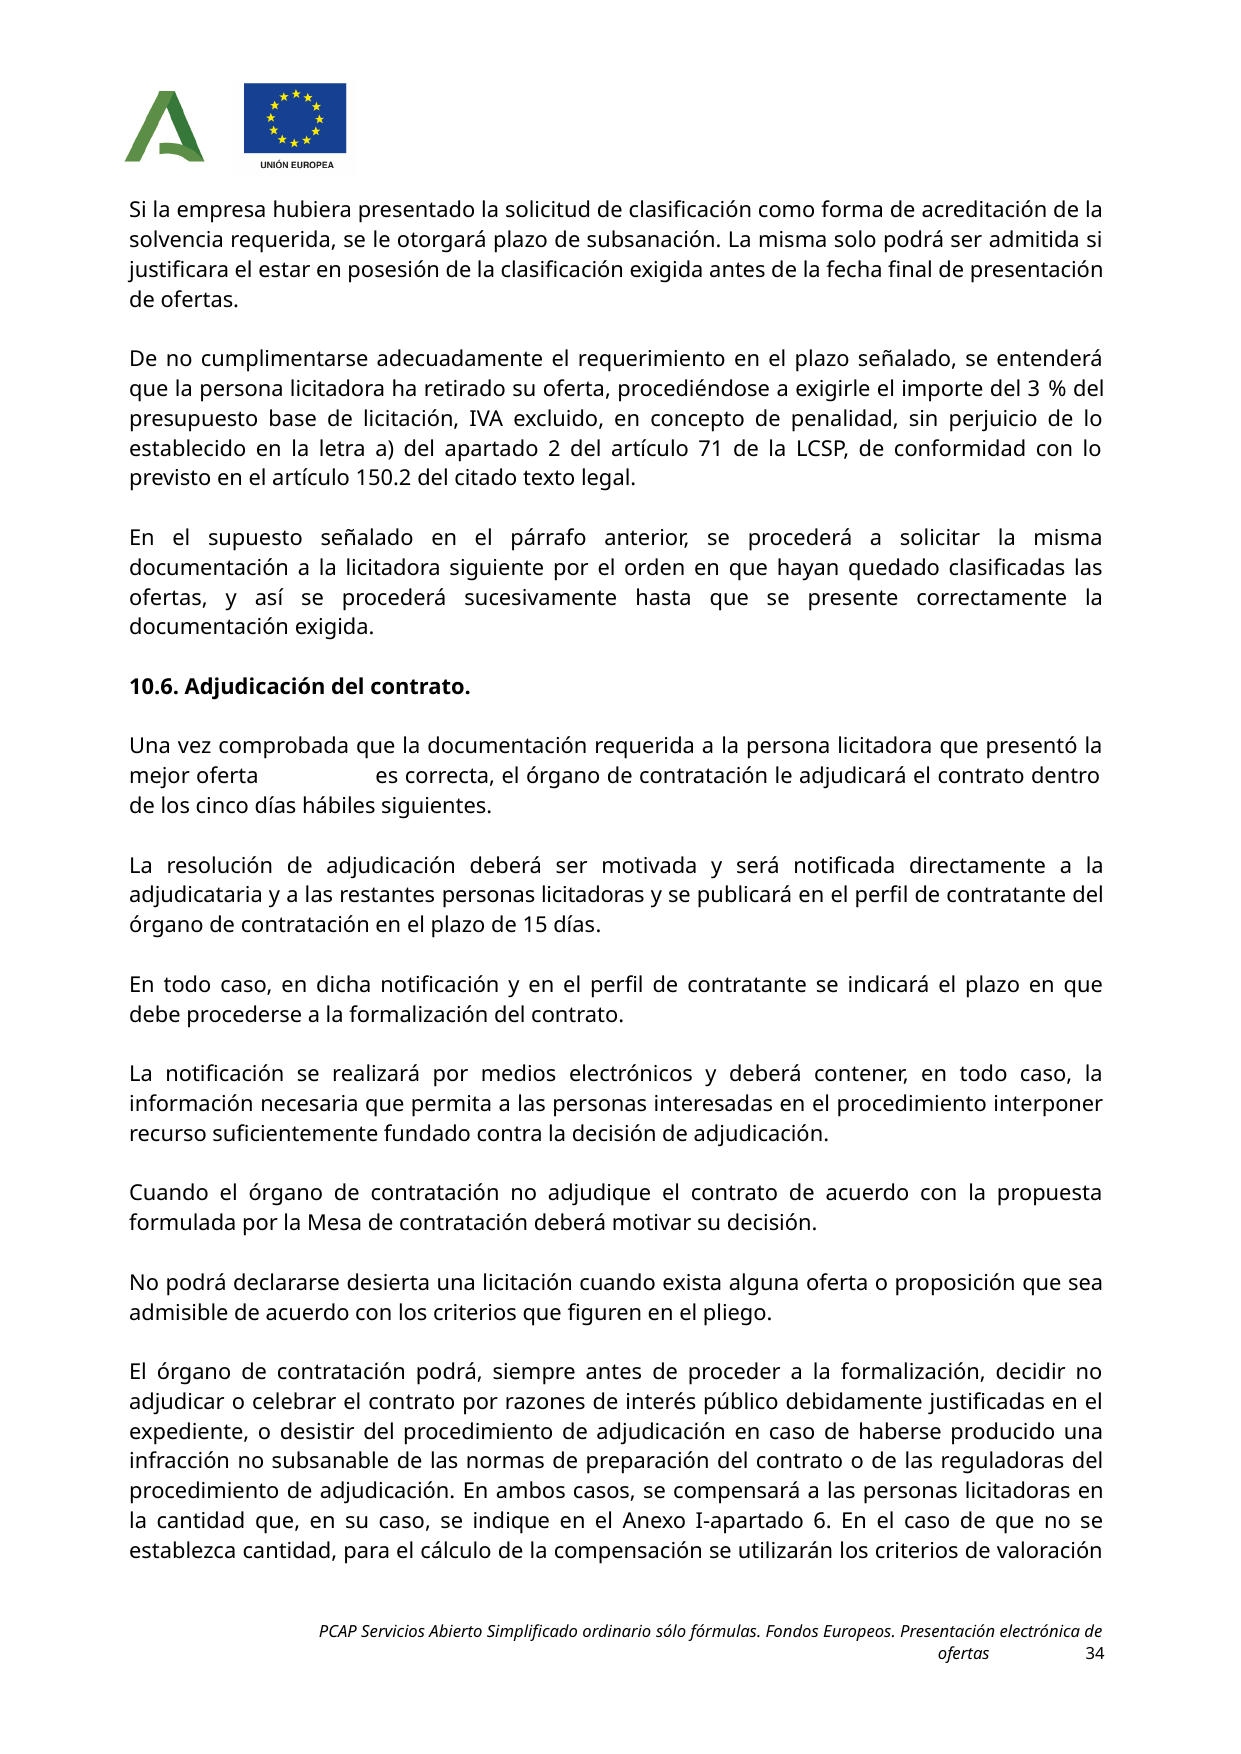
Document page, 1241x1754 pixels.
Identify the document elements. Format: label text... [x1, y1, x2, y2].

text La notificación se realizará por medios electrónicos y deberá contener, en todo caso, la información necesaria que permita a las personas interesadas en el procedimiento interponer recurso suficientemente fundado contra la decisión de adjudicación. [129, 1058, 1104, 1148]
picture [120, 86, 209, 166]
text 10.6. Adjudicación del contrato. [129, 671, 1104, 701]
text La resolución de adjudicación deberá ser motivada y será notificada directamente a la adjudicataria y a las restantes personas licitadoras y se publicará en el perfil de contratante del órgano de contratación en el plazo de 15 días. [129, 850, 1104, 939]
picture [232, 78, 358, 176]
text En todo caso, en dicha notificación y en el perfil de contratante se indicará el plazo en que debe procederse a la formalización del contrato. [129, 969, 1104, 1028]
text De no cumplimentarse adecuadamente el requerimiento en el plazo señalado, se entenderá que la persona licitadora ha retirado su oferta, procediéndose a exigirle el importe del 3 % del presupuesto base de licitación, IVA excluido, en concepto de penalidad, sin perjuicio de lo establecido en la letra a) del apartado 2 del artículo 71 de la LCSP, de conformidad con lo previsto en el artículo 150.2 del citado texto legal. [129, 343, 1104, 492]
text Cuando el órgano de contratación no adjudique el contrato de acuerdo con la propuesta formulada por la Mesa de contratación deberá motivar su decisión. [129, 1177, 1104, 1237]
text No podrá declararse desierta una licitación cuando exista alguna oferta o proposición que sea admisible de acuerdo con los criterios que figuren en el pliego. [129, 1267, 1104, 1326]
text Si la empresa hubiera presentado la solicitud de clasificación como forma de acreditación de la solvencia requerida, se le otorgará plazo de subsanación. La misma solo podrá ser admitida si justificara el estar en posesión de la clasificación exigida antes de la fecha final de presentación de ofertas. [129, 194, 1104, 313]
text En el supuesto señalado en el párrafo anterior, se procederá a solicitar la misma documentación a la licitadora siguiente por el orden en que hayan quedado clasificadas las ofertas, y así se procederá sucesivamente hasta que se presente correctamente la documentación exigida. [129, 522, 1104, 641]
text El órgano de contratación podrá, siempre antes de proceder a la formalización, decidir no adjudicar o celebrar el contrato por razones de interés público debidamente justificadas en el expediente, o desistir del procedimiento de adjudicación en caso de haberse producido una infracción no subsanable de las normas de preparación del contrato o de las reguladoras del procedimiento de adjudicación. En ambos casos, se compensará a las personas licitadoras en la cantidad que, en su caso, se indique en el Anexo I-apartado 6. En el caso de que no se establezca cantidad, para el cálculo de la compensación se utilizarán los criterios de valoración [129, 1356, 1104, 1565]
text Una vez comprobada que la documentación requerida a la persona licitadora que presentó la mejor oferta es correcta, el órgano de contratación le adjudicará el contrato dentro de los cinco días hábiles siguientes. [129, 731, 1104, 820]
